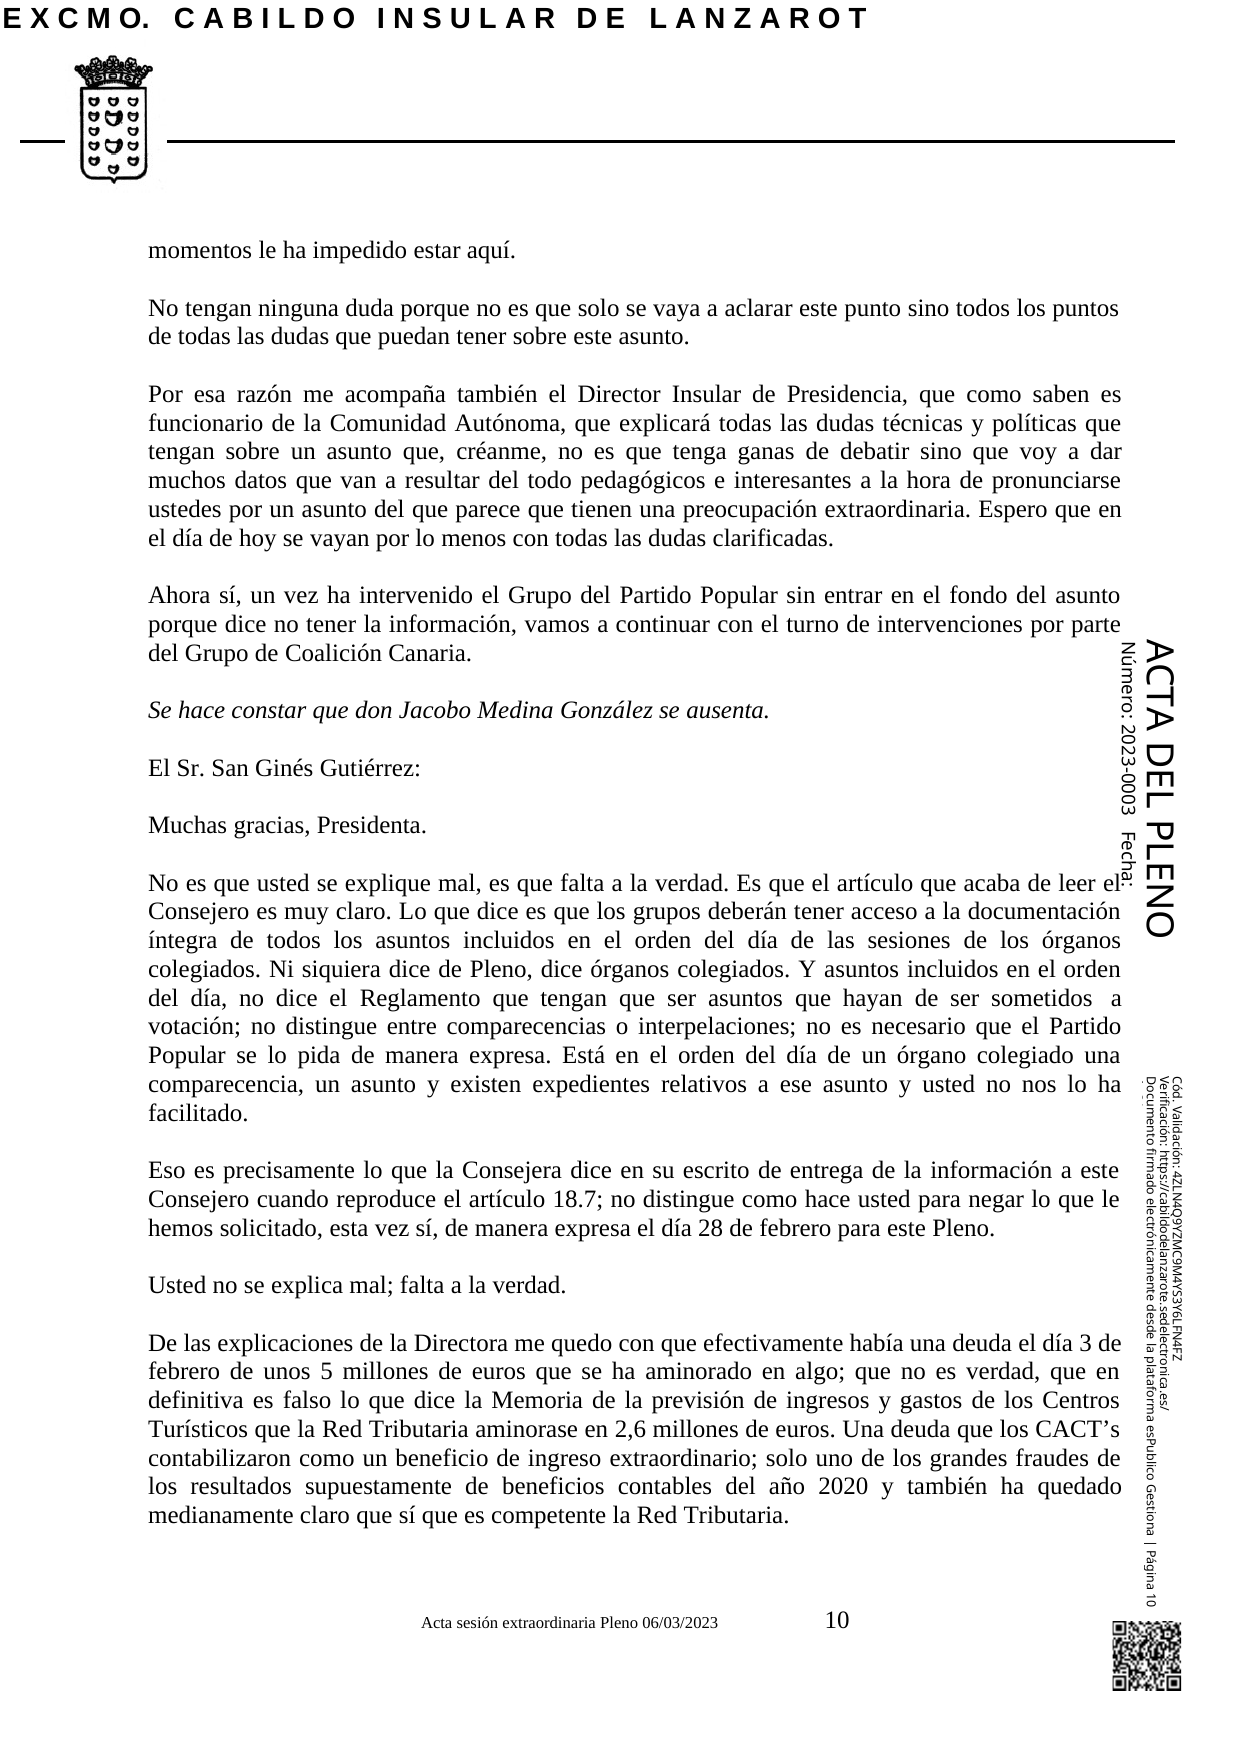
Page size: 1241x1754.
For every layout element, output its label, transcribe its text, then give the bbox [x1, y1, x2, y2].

text Acta sesión extraordinaria Pleno 06/03/2023 10 [421, 1605, 1192, 1634]
text El Sr. San Ginés Gutiérrez: [148, 753, 1192, 781]
text ACTA DEL PLENO [1140, 724, 1183, 753]
text Número: 2023-0003 Fecha: 20/06/2023 [1117, 839, 1140, 984]
text Usted no se explica mal; falta a la verdad. [148, 1270, 1143, 1299]
text Documento firmado electrónicamente desde la plataforma esPublico Gestiona | Página 10 de 31 [1143, 1076, 1158, 1611]
text No es que usted se explique mal, es que falta a la verdad. Es que el artículo que acaba de leer el Consejero es muy claro. Lo que dice es que los grupos deberán tener acceso a la documentación íntegra de todos los asuntos incluidos en el orden del día de las sesiones de los órganos colegiados. Ni siquiera dice de Pleno, dice órganos colegiados. Y asuntos incluidos en el orden del día, no dice el Reglamento que tengan que ser asuntos que hayan de ser sometidos a votación; no distingue entre comparecencias o interpelaciones; no es necesario que el Partido Popular se lo pida de manera expresa. Está en el orden del día de un órgano colegiado una comparecencia, un asunto y existen expedientes relativos a ese asunto y usted no nos lo ha facilitado. [148, 868, 1122, 1126]
text Por esa razón me acompaña también el Director Insular de Presidencia, que como saben es funcionario de la Comunidad Autónoma, que explicará todas las dudas técnicas y políticas que tengan sobre un asunto que, créanme, no es que tenga ganas de debatir sino que voy a dar muchos datos que van a resultar del todo pedagógicos e interesantes a la hora de pronunciarse ustedes por un asunto del que parece que tienen una preocupación extraordinaria. Espero que en el día de hoy se vayan por lo menos con todas las dudas clarificadas. [148, 379, 1122, 551]
text Eso es precisamente lo que la Consejera dice en su escrito de entrega de la información a este Consejero cuando reproduce el artículo 18.7; no distingue como hace usted para negar lo que le hemos solicitado, esta vez sí, de manera expresa el día 28 de febrero para este Pleno. [148, 1155, 1122, 1241]
text Se hace constar que don Jacobo Medina González se ausenta. [148, 695, 1192, 724]
text Cód. Validación: 4ZLN4Q9YZMC9M4YS3Y6LFN4FZ [1171, 1076, 1184, 1611]
text No tengan ninguna duda porque no es que solo se vaya a aclarar este punto sino todos los puntos de todas las dudas que puedan tener sobre este asunto. [148, 293, 1121, 350]
text Muchas gracias, Presidenta. [148, 810, 1192, 839]
text ACTA DEL PLENO [1140, 639, 1183, 695]
text momentos le ha impedido estar aquí. [148, 235, 1192, 264]
text Verificación: https://cabildodelanzarote.sedelectronica.es/ [1158, 1076, 1171, 1611]
picture [65, 39, 167, 193]
text De las explicaciones de la Directora me quedo con que efectivamente había una deuda el día 3 de febrero de unos 5 millones de euros que se ha aminorado en algo; que no es verdad, que en definitiva es falso lo que dice la Memoria de la previsión de ingresos y gastos de los Centros Turísticos que la Red Tributaria aminorase en 2,6 millones de euros. Una deuda que los CACT’s contabilizaron como un beneficio de ingreso extraordinario; solo uno de los grandes fraudes de los resultados supuestamente de beneficios contables del año 2020 y también ha quedado medianamente claro que sí que es competente la Red Tributaria. [148, 1328, 1122, 1529]
text Ahora sí, un vez ha intervenido el Grupo del Partido Popular sin entrar en el fondo del asunto porque dice no tener la información, vamos a continuar con el turno de intervenciones por parte del Grupo de Coalición Canaria. [148, 580, 1122, 666]
text Número: 2023-0003 Fecha: 20/06/2023 [1117, 641, 1140, 695]
text ACTA DEL PLENO [1140, 781, 1183, 810]
text ACTA DEL PLENO [1140, 839, 1183, 984]
picture [1112, 1621, 1182, 1691]
